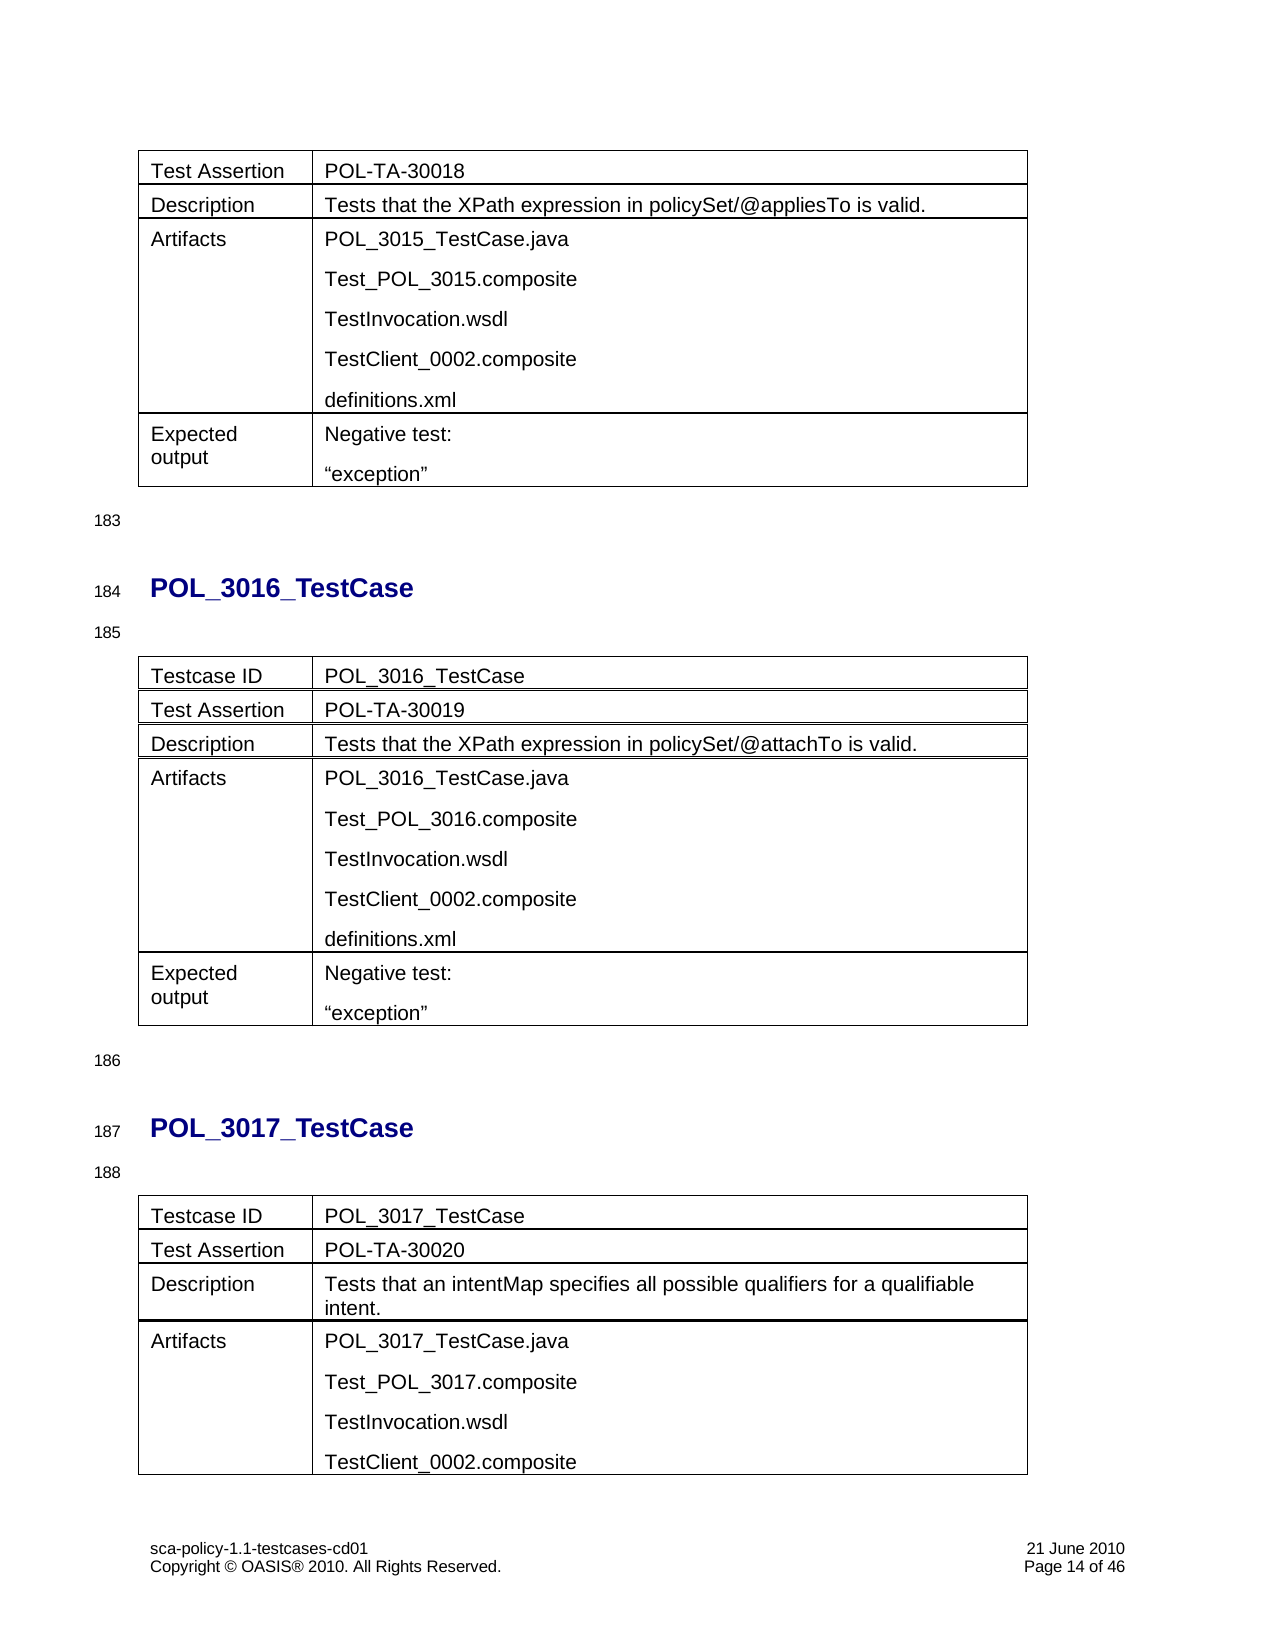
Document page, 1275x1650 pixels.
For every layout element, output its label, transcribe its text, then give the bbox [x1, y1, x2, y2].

table_cell POL_3017_TestCase.java Test_POL_3017.composite TestInvocation.wsdl TestClient_0002.composite [313, 1322, 1027, 1474]
table_header Testcase ID [139, 657, 312, 688]
table_cell Description [139, 1264, 312, 1319]
table_cell Description [139, 725, 312, 756]
subtitle POL_3016_TestCase [150, 573, 1125, 603]
table_cell POL_3015_TestCase.java Test_POL_3015.composite TestInvocation.wsdl TestClient_0002.composite definitions.xml [313, 219, 1027, 412]
table_cell Test Assertion [139, 151, 312, 183]
table_header POL_3016_TestCase [313, 657, 1027, 688]
table_cell POL_3016_TestCase.java Test_POL_3016.composite TestInvocation.wsdl TestClient_0002.composite definitions.xml [313, 759, 1027, 951]
table_cell Artifacts [139, 219, 312, 412]
table_cell POL-TA-30020 [313, 1230, 1027, 1262]
table_header Testcase ID [139, 1196, 312, 1228]
table_cell POL-TA-30018 [313, 151, 1027, 183]
table_cell Negative test: “exception” [313, 953, 1027, 1025]
table_cell Artifacts [139, 759, 312, 951]
subtitle POL_3017_TestCase [150, 1112, 1125, 1142]
table_cell Expected output [139, 414, 312, 486]
table_cell Tests that an intentMap specifies all possible qualifiers for a qualifiable intent. [313, 1264, 1027, 1319]
table_cell Artifacts [139, 1322, 312, 1474]
table_cell POL-TA-30019 [313, 691, 1027, 722]
table_cell Negative test: “exception” [313, 414, 1027, 486]
table_cell Expected output [139, 953, 312, 1025]
table_cell Tests that the XPath expression in policySet/@attachTo is valid. [313, 725, 1027, 756]
table_cell Test Assertion [139, 691, 312, 722]
table_cell Tests that the XPath expression in policySet/@appliesTo is valid. [313, 185, 1027, 217]
table_header POL_3017_TestCase [313, 1196, 1027, 1228]
table_cell Description [139, 185, 312, 217]
table_cell Test Assertion [139, 1230, 312, 1262]
